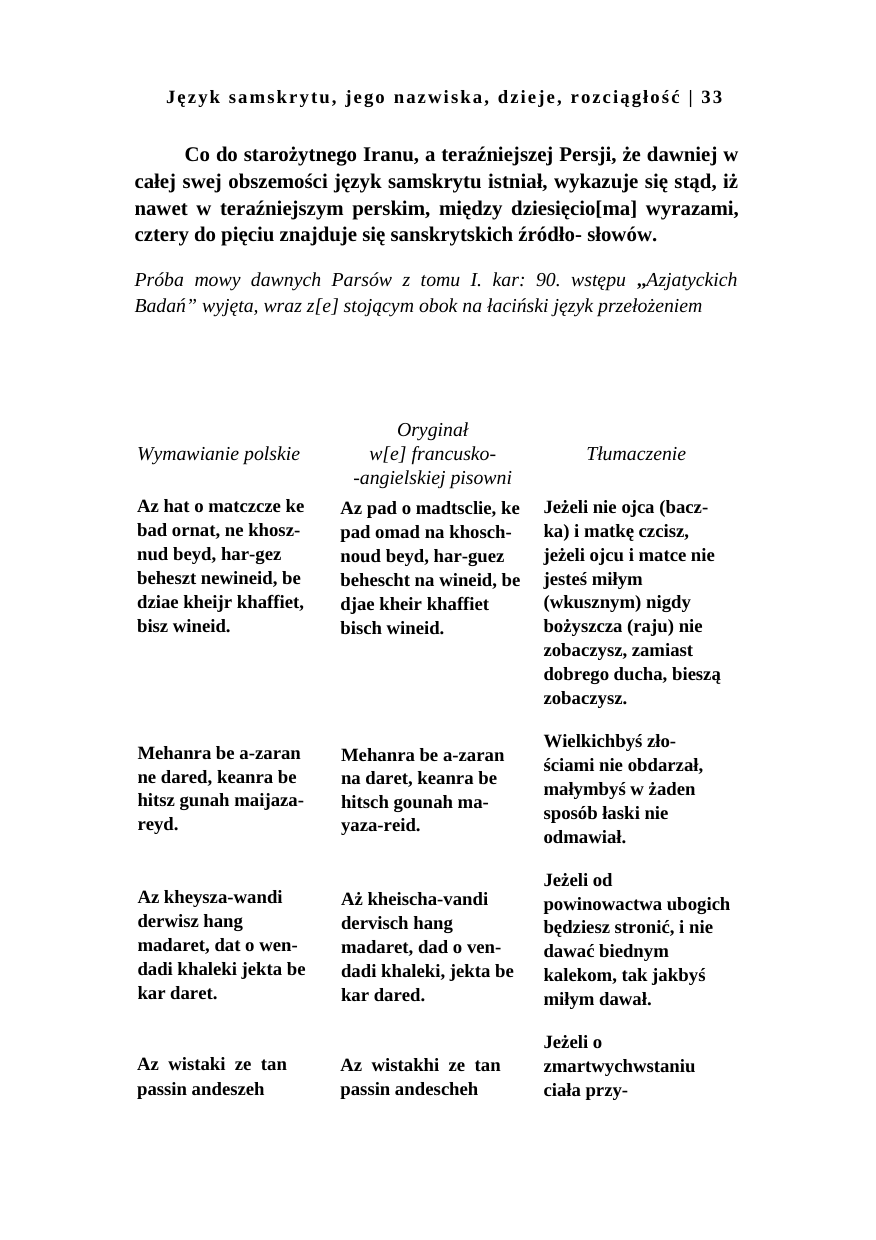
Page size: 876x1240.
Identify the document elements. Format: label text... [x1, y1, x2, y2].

text Az pad o madtsclie, ke pad omad na khosch-noud beyd, har-guez behescht na wineid, be djae kheir khaffiet bisch wineid. [340, 495, 527, 639]
text Co do starożytnego Iranu, a teraźniejszej Persji, że dawniej w całej swej obszemości język samskrytu istniał, wykazuje się stąd, iż nawet w teraźniejszym perskim, między dziesięcio[ma] wyrazami, cztery do pięciu znajduje się sanskrytskich źródło- słowów. [134, 141, 739, 247]
text Aż kheischa-vandi dervisch hang madaret, dad o ven- dadi khaleki, jekta be kar dared. [341, 886, 524, 1006]
text Język samskrytu, jego nazwiska, dzieje, rozciągłość | 33 [166, 89, 737, 107]
text Az hat o matczcze ke bad ornat, ne khosz- nud beyd, har-gez beheszt newineid, be dziae kheijr khaffiet, bisz wineid. [137, 493, 321, 637]
text Wymawianie polskie [137, 444, 321, 464]
text Jeżeli od powinowactwa ubogich będziesz stronić, i nie dawać biednym kalekom, tak jakbyś miłym dawał. [543, 867, 731, 1011]
text Mehanra be a-zaran ne dared, keanra be hitsz gunah maijaza- reyd. [137, 741, 315, 835]
text Jeżeli nie ojca (bacz- ka) i matkę czcisz, jeżeli ojcu i matce nie jesteś miłym (wkusznym) nigdy bożyszcza (raju) nie zobaczysz, zamiast dobrego ducha, bieszą zobaczysz. [543, 494, 731, 709]
text Az wistaki ze tan passin andeszeh [137, 1051, 287, 1100]
text Az kheysza-wandi derwisz hang madaret, dat o wen- dadi khaleki jekta be kar daret. [137, 884, 316, 1004]
text Wielkichbyś zło- ściami nie obdarzał, małymbyś w żaden sposób łaski nie odmawiał. [543, 728, 731, 848]
text Mehanra be a-zaran na daret, keanra be hitsch gounah ma- yaza-reid. [341, 742, 511, 837]
text Jeżeli o zmartwychwstaniu ciała przy- [543, 1029, 731, 1101]
text Tłumaczenie [543, 445, 731, 464]
text Oryginał w[e] francusko- -angielskiej pisowni [340, 417, 527, 489]
text Próba mowy dawnych Parsów z tomu I. kar: 90. wstępu ,,Azjatyckich Badań” wyjęta, wraz z[e] stojącym obok na łaciński język przełożeniem [134, 266, 739, 318]
text Az wistakhi ze tan passin andescheh [340, 1052, 501, 1100]
